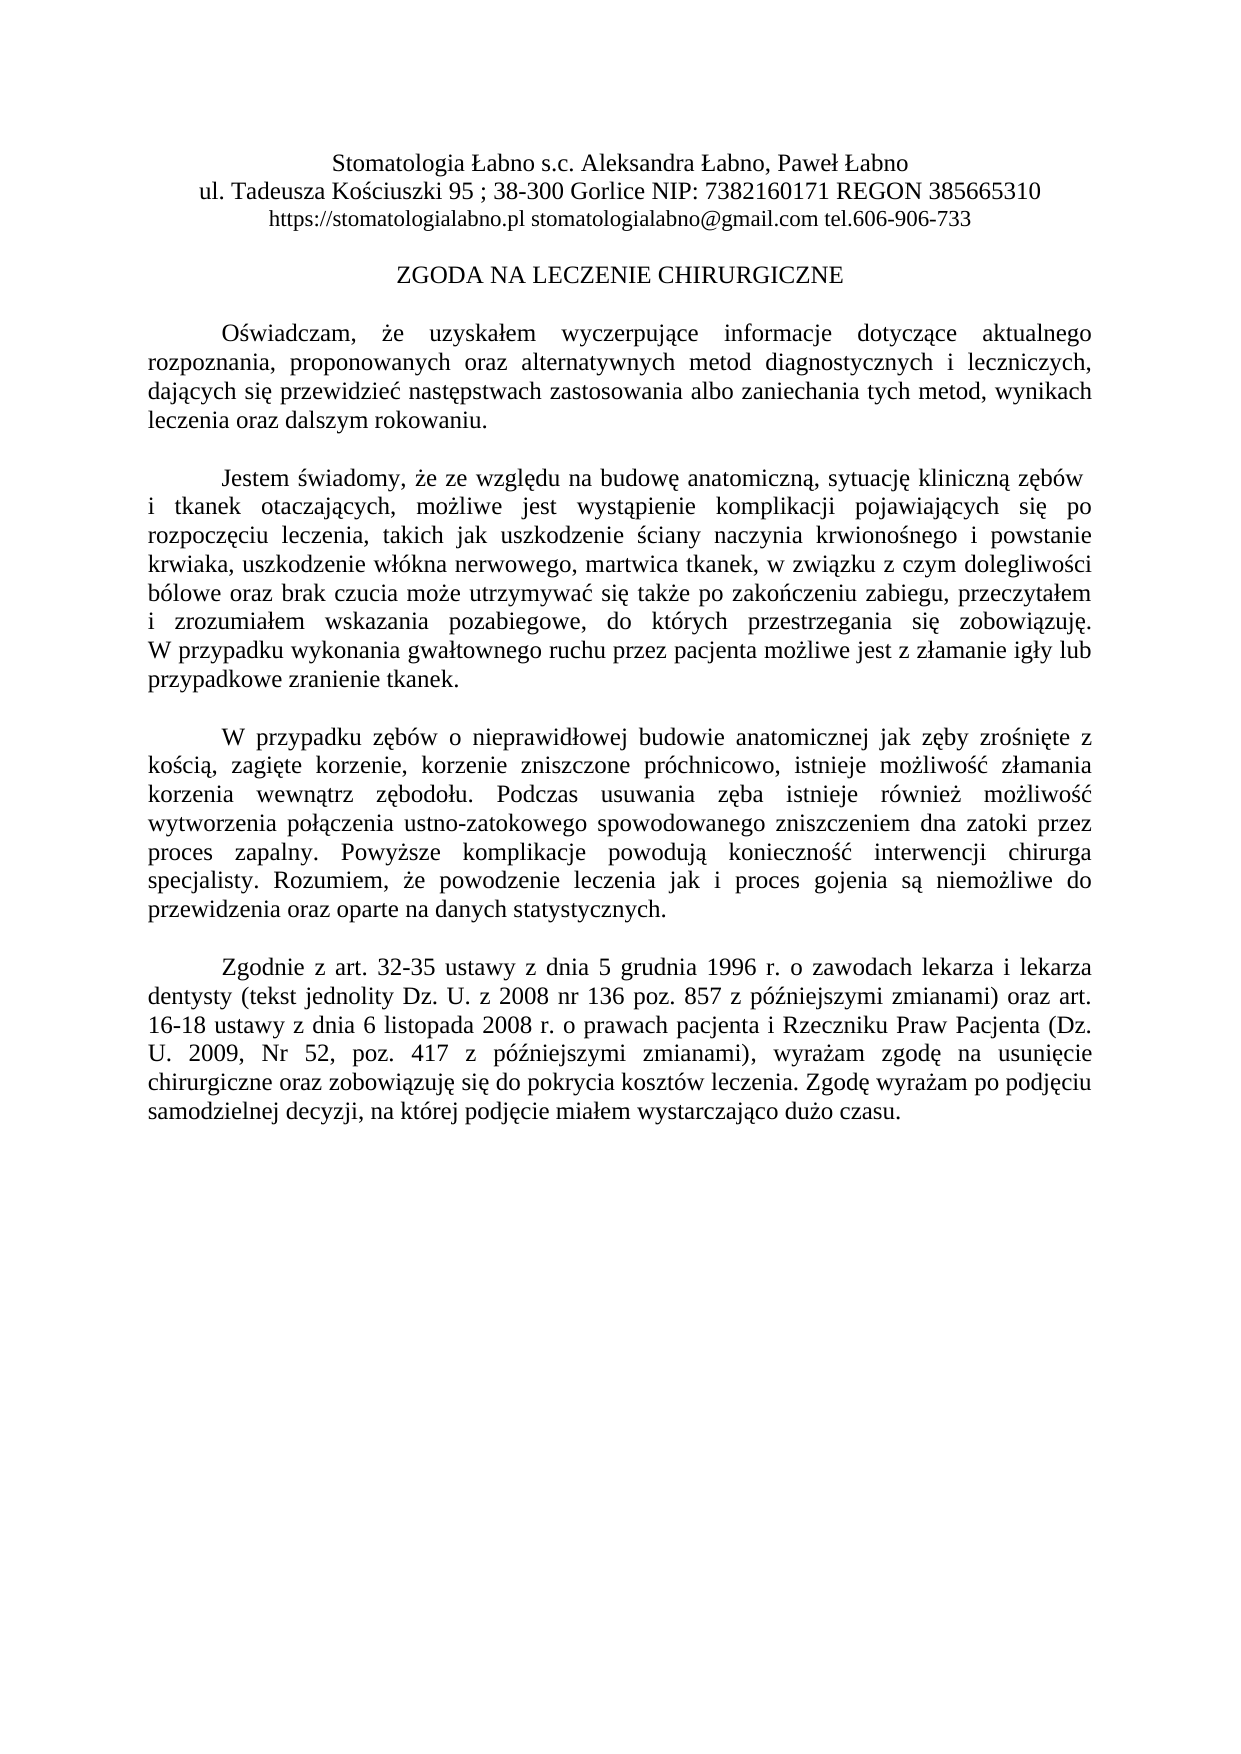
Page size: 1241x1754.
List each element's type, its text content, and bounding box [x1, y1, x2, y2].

text Oświadczam, że uzyskałem wyczerpujące informacje dotyczące aktualnego rozpoznania, proponowanych oraz alternatywnych metod diagnostycznych i leczniczych, dających się przewidzieć następstwach zastosowania albo zaniechania tych metod, wynikach leczenia oraz dalszym rokowaniu. [148, 318, 1093, 433]
subtitle Stomatologia Łabno s.c. Aleksandra Łabno, Paweł Łabno [148, 148, 1093, 176]
text ZGODA NA LECZENIE CHIRURGICZNE [148, 261, 1093, 289]
text W przypadku zębów o nieprawidłowej budowie anatomicznej jak zęby zrośnięte z kością, zagięte korzenie, korzenie zniszczone próchnicowo, istnieje możliwość złamania korzenia wewnątrz zębodołu. Podczas usuwania zęba istnieje również możliwość wytworzenia połączenia ustno-zatokowego spowodowanego zniszczeniem dna zatoki przez proces zapalny. Powyższe komplikacje powodują konieczność interwencji chirurga specjalisty. Rozumiem, że powodzenie leczenia jak i proces gojenia są niemożliwe do przewidzenia oraz oparte na danych statystycznych. [148, 722, 1093, 923]
text Zgodnie z art. 32-35 ustawy z dnia 5 grudnia 1996 r. o zawodach lekarza i lekarza dentysty (tekst jednolity Dz. U. z 2008 nr 136 poz. 857 z późniejszymi zmianami) oraz art. 16-18 ustawy z dnia 6 listopada 2008 r. o prawach pacjenta i Rzeczniku Praw Pacjenta (Dz. U. 2009, Nr 52, poz. 417 z późniejszymi zmianami), wyrażam zgodę na usunięcie chirurgiczne oraz zobowiązuję się do pokrycia kosztów leczenia. Zgodę wyrażam po podjęciu samodzielnej decyzji, na której podjęcie miałem wystarczająco dużo czasu. [148, 952, 1093, 1125]
text Jestem świadomy, że ze względu na budowę anatomiczną, sytuację kliniczną zębów i tkanek otaczających, możliwe jest wystąpienie komplikacji pojawiających się po rozpoczęciu leczenia, takich jak uszkodzenie ściany naczynia krwionośnego i powstanie krwiaka, uszkodzenie włókna nerwowego, martwica tkanek, w związku z czym dolegliwości bólowe oraz brak czucia może utrzymywać się także po zakończeniu zabiegu, przeczytałem i zrozumiałem wskazania pozabiegowe, do których przestrzegania się zobowiązuję. W przypadku wykonania gwałtownego ruchu przez pacjenta możliwe jest z złamanie igły lub przypadkowe zranienie tkanek. [148, 463, 1093, 693]
text https://stomatologialabno.pl stomatologialabno@gmail.com tel.606-906-733 [148, 205, 1093, 231]
subtitle ul. Tadeusza Kościuszki 95 ; 38-300 Gorlice NIP: 7382160171 REGON 385665310 [148, 176, 1093, 205]
